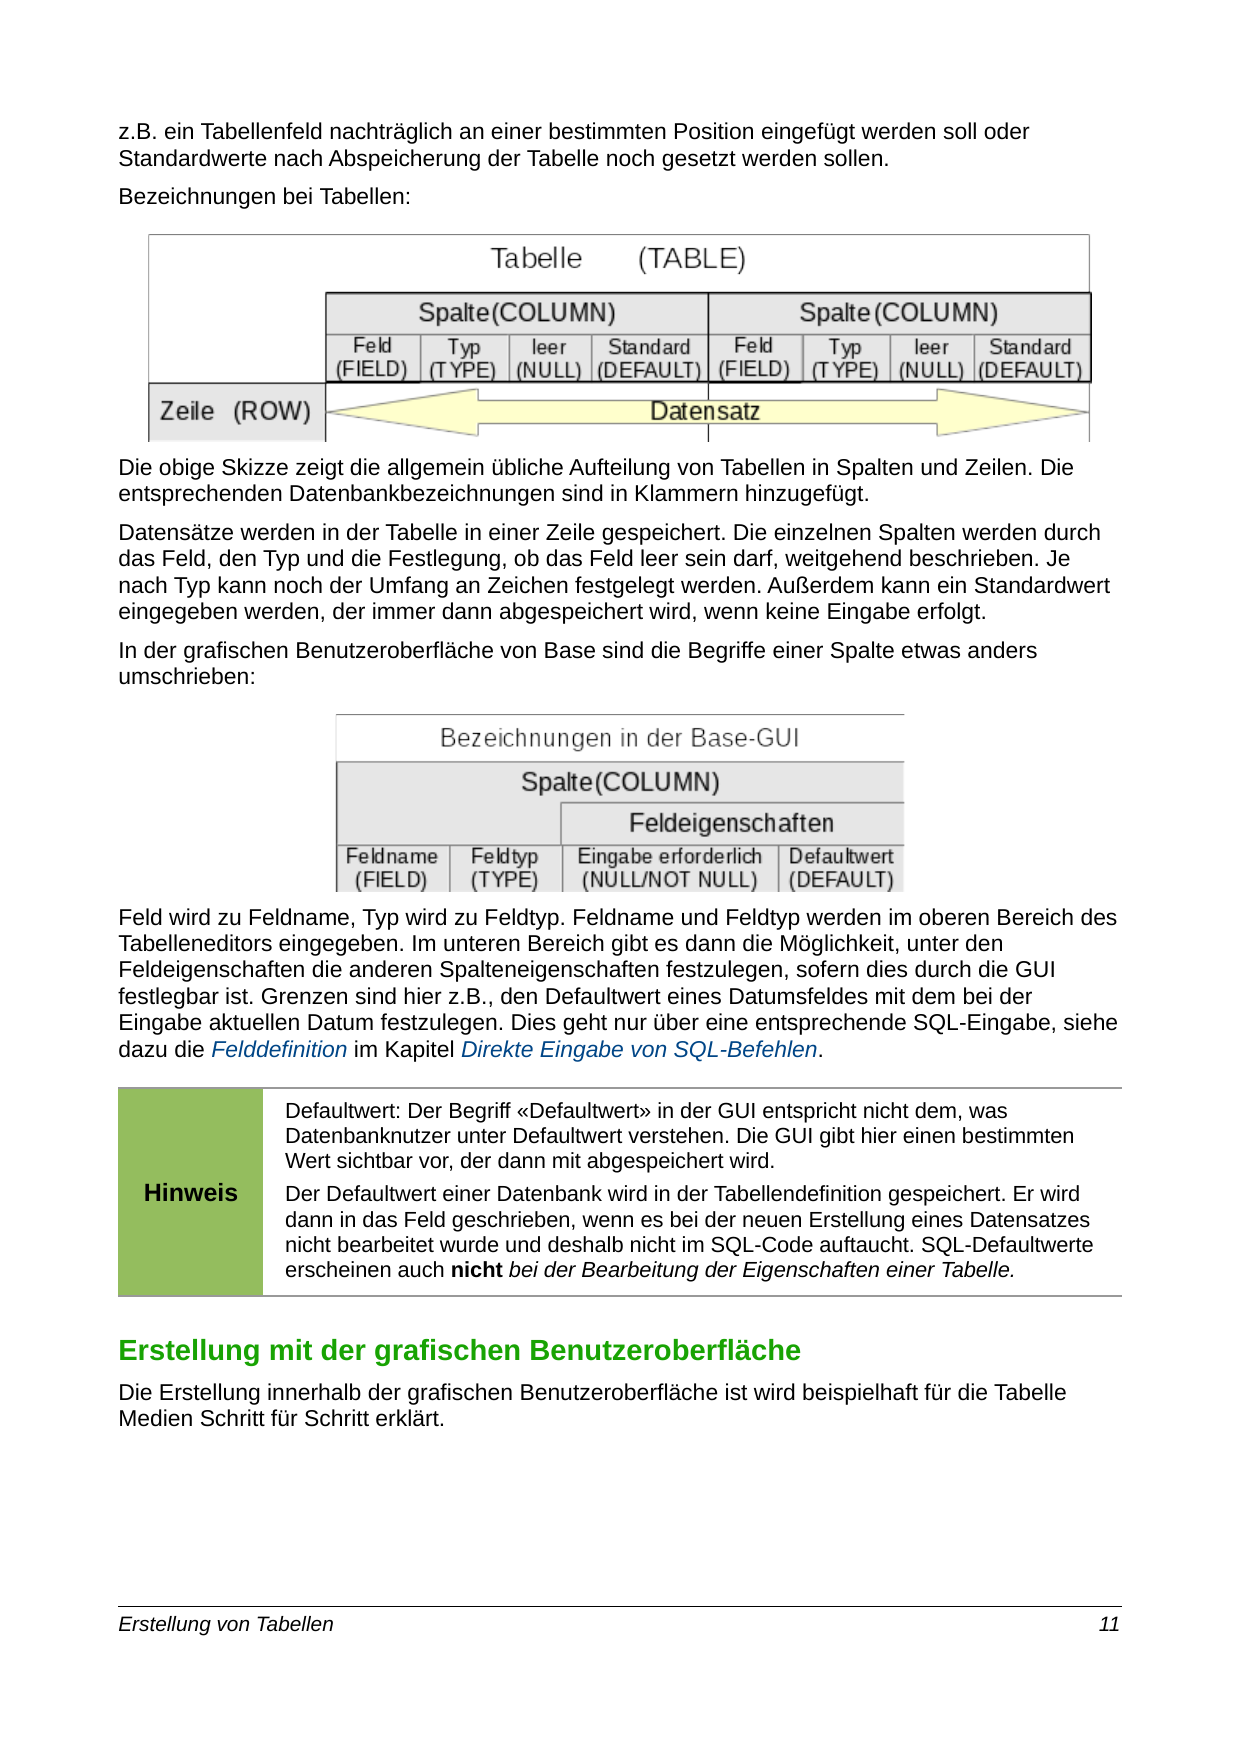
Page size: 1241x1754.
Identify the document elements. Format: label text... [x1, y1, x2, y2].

text In der grafischen Benutzeroberfläche von Base sind die Begriffe einer Spalte etwas anders umschrieben: [118, 637, 1122, 690]
picture [148, 234, 1092, 442]
subtitle Erstellung mit der grafischen Benutzeroberfläche [118, 1332, 1122, 1366]
text Die Erstellung innerhalb der grafischen Benutzeroberfläche ist wird beispielhaft für die Tabelle Medien Schritt für Schritt erklärt. [118, 1378, 1122, 1431]
text z.B. ein Tabellenfeld nachträglich an einer bestimmten Position eingefügt werden soll oder Standardwerte nach Abspeicherung der Tabelle noch gesetzt werden sollen. [118, 118, 1122, 171]
text Die obige Skizze zeigt die allgemein übliche Aufteilung von Tabellen in Spalten und Zeilen. Die entsprechenden Datenbankbezeichnungen sind in Klammern hinzugefügt. [118, 454, 1122, 507]
picture [335, 714, 905, 892]
text Bezeichnungen bei Tabellen: [118, 183, 1122, 210]
text Datensätze werden in der Tabelle in einer Zeile gespeichert. Die einzelnen Spalten werden durch das Feld, den Typ und die Festlegung, ob das Feld leer sein darf, weitgehend beschrieben. Je nach Typ kann noch der Umfang an Zeichen festgelegt werden. Außerdem kann ein Standardwert eingegeben werden, der immer dann abgespeichert wird, wenn keine Eingabe erfolgt. [118, 519, 1122, 624]
table_header Defaultwert: Der Begriff «Defaultwert» in der GUI entspricht nicht dem, was Datenbanknutzer unter Defaultwert verstehen. Die GUI gibt hier einen bestimmten Wert sichtbar vor, der dann mit abgespeichert wird. Der Defaultwert einer Datenbank wird in der Tabellendefinition gespeichert. Er wird dann in das Feld geschrieben, wenn es bei der neuen Erstellung eines Datensatzes nicht bearbeitet wurde und deshalb nicht im SQL-Code auftaucht. SQL-Defaultwerte erscheinen auch nicht bei der Bearbeitung der Eigenschaften einer Tabelle. [264, 1089, 1122, 1295]
text Feld wird zu Feldname, Typ wird zu Feldtyp. Feldname und Feldtyp werden im oberen Bereich des Tabelleneditors eingegeben. Im unteren Bereich gibt es dann die Möglichkeit, unter den Feldeigenschaften die anderen Spalteneigenschaften festzulegen, sofern dies durch die GUI festlegbar ist. Grenzen sind hier z.B., den Defaultwert eines Datumsfeldes mit dem bei der Eingabe aktuellen Datum festzulegen. Dies geht nur über eine entsprechende SQL-Eingabe, siehe dazu die Felddefinition im Kapitel Direkte Eingabe von SQL-Befehlen. [118, 904, 1122, 1062]
table_header Hinweis [118, 1089, 263, 1295]
